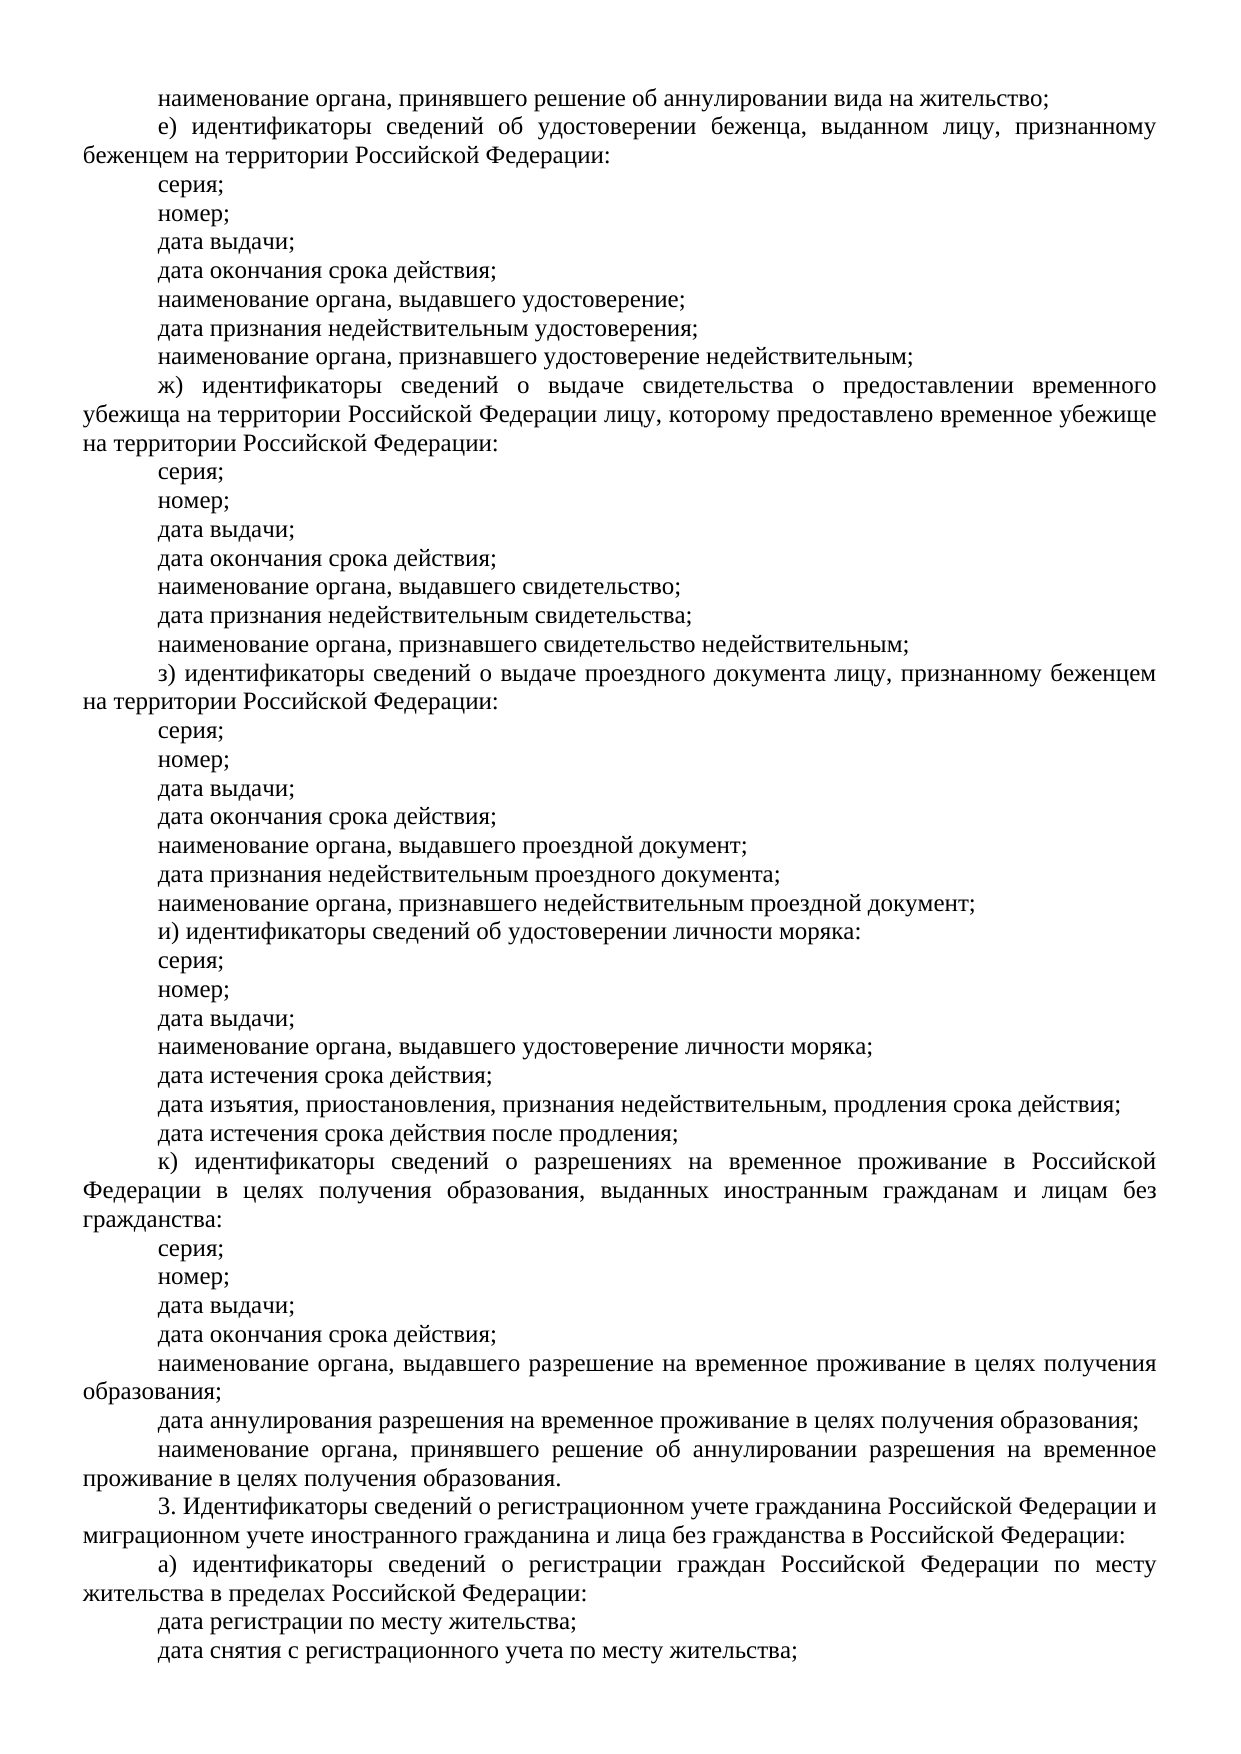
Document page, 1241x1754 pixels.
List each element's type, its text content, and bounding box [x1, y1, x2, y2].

text серия; [83, 169, 1157, 198]
text номер; [83, 744, 1157, 773]
text а) идентификаторы сведений о регистрации граждан Российской Федерации по месту жительства в пределах Российской Федерации: [83, 1549, 1157, 1606]
text е) идентификаторы сведений об удостоверении беженца, выданном лицу, признанному беженцем на территории Российской Федерации: [83, 111, 1157, 169]
text дата выдачи; [83, 226, 1157, 255]
text дата истечения срока действия после продления; [83, 1118, 1157, 1146]
text дата снятия с регистрационного учета по месту жительства; [83, 1635, 1157, 1664]
text дата аннулирования разрешения на временное проживание в целях получения образования; [83, 1405, 1157, 1434]
text дата окончания срока действия; [83, 543, 1157, 571]
text наименование органа, выдавшего удостоверение; [83, 284, 1157, 313]
text и) идентификаторы сведений об удостоверении личности моряка: [83, 916, 1157, 945]
text дата выдачи; [83, 514, 1157, 543]
text дата выдачи; [83, 773, 1157, 801]
text наименование органа, признавшего удостоверение недействительным; [83, 341, 1157, 370]
text номер; [83, 198, 1157, 226]
text дата окончания срока действия; [83, 1319, 1157, 1348]
text з) идентификаторы сведений о выдаче проездного документа лицу, признанному беженцем на территории Российской Федерации: [83, 658, 1157, 715]
text ж) идентификаторы сведений о выдаче свидетельства о предоставлении временного убежища на территории Российской Федерации лицу, которому предоставлено временное убежище на территории Российской Федерации: [83, 370, 1157, 456]
text дата изъятия, приостановления, признания недействительным, продления срока действия; [83, 1089, 1157, 1118]
text наименование органа, принявшего решение об аннулировании вида на жительство; [83, 83, 1157, 111]
text дата выдачи; [83, 1003, 1157, 1031]
text наименование органа, выдавшего свидетельство; [83, 571, 1157, 600]
text дата окончания срока действия; [83, 255, 1157, 284]
text 3. Идентификаторы сведений о регистрационном учете гражданина Российской Федерации и миграционном учете иностранного гражданина и лица без гражданства в Российской Федерации: [83, 1491, 1157, 1549]
text дата признания недействительным проездного документа; [83, 859, 1157, 888]
text номер; [83, 485, 1157, 514]
text номер; [83, 1261, 1157, 1290]
text дата выдачи; [83, 1290, 1157, 1319]
text наименование органа, выдавшего проездной документ; [83, 830, 1157, 859]
text серия; [83, 715, 1157, 744]
text наименование органа, выдавшего разрешение на временное проживание в целях получения образования; [83, 1348, 1157, 1405]
text дата истечения срока действия; [83, 1060, 1157, 1089]
text номер; [83, 974, 1157, 1003]
text к) идентификаторы сведений о разрешениях на временное проживание в Российской Федерации в целях получения образования, выданных иностранным гражданам и лицам без гражданства: [83, 1146, 1157, 1233]
text серия; [83, 456, 1157, 485]
text дата окончания срока действия; [83, 801, 1157, 830]
text дата признания недействительным удостоверения; [83, 313, 1157, 341]
text серия; [83, 945, 1157, 974]
text наименование органа, признавшего недействительным проездной документ; [83, 888, 1157, 916]
text дата признания недействительным свидетельства; [83, 600, 1157, 629]
text дата регистрации по месту жительства; [83, 1606, 1157, 1635]
text наименование органа, выдавшего удостоверение личности моряка; [83, 1031, 1157, 1060]
text наименование органа, принявшего решение об аннулировании разрешения на временное проживание в целях получения образования. [83, 1434, 1157, 1491]
text наименование органа, признавшего свидетельство недействительным; [83, 629, 1157, 658]
text серия; [83, 1233, 1157, 1261]
